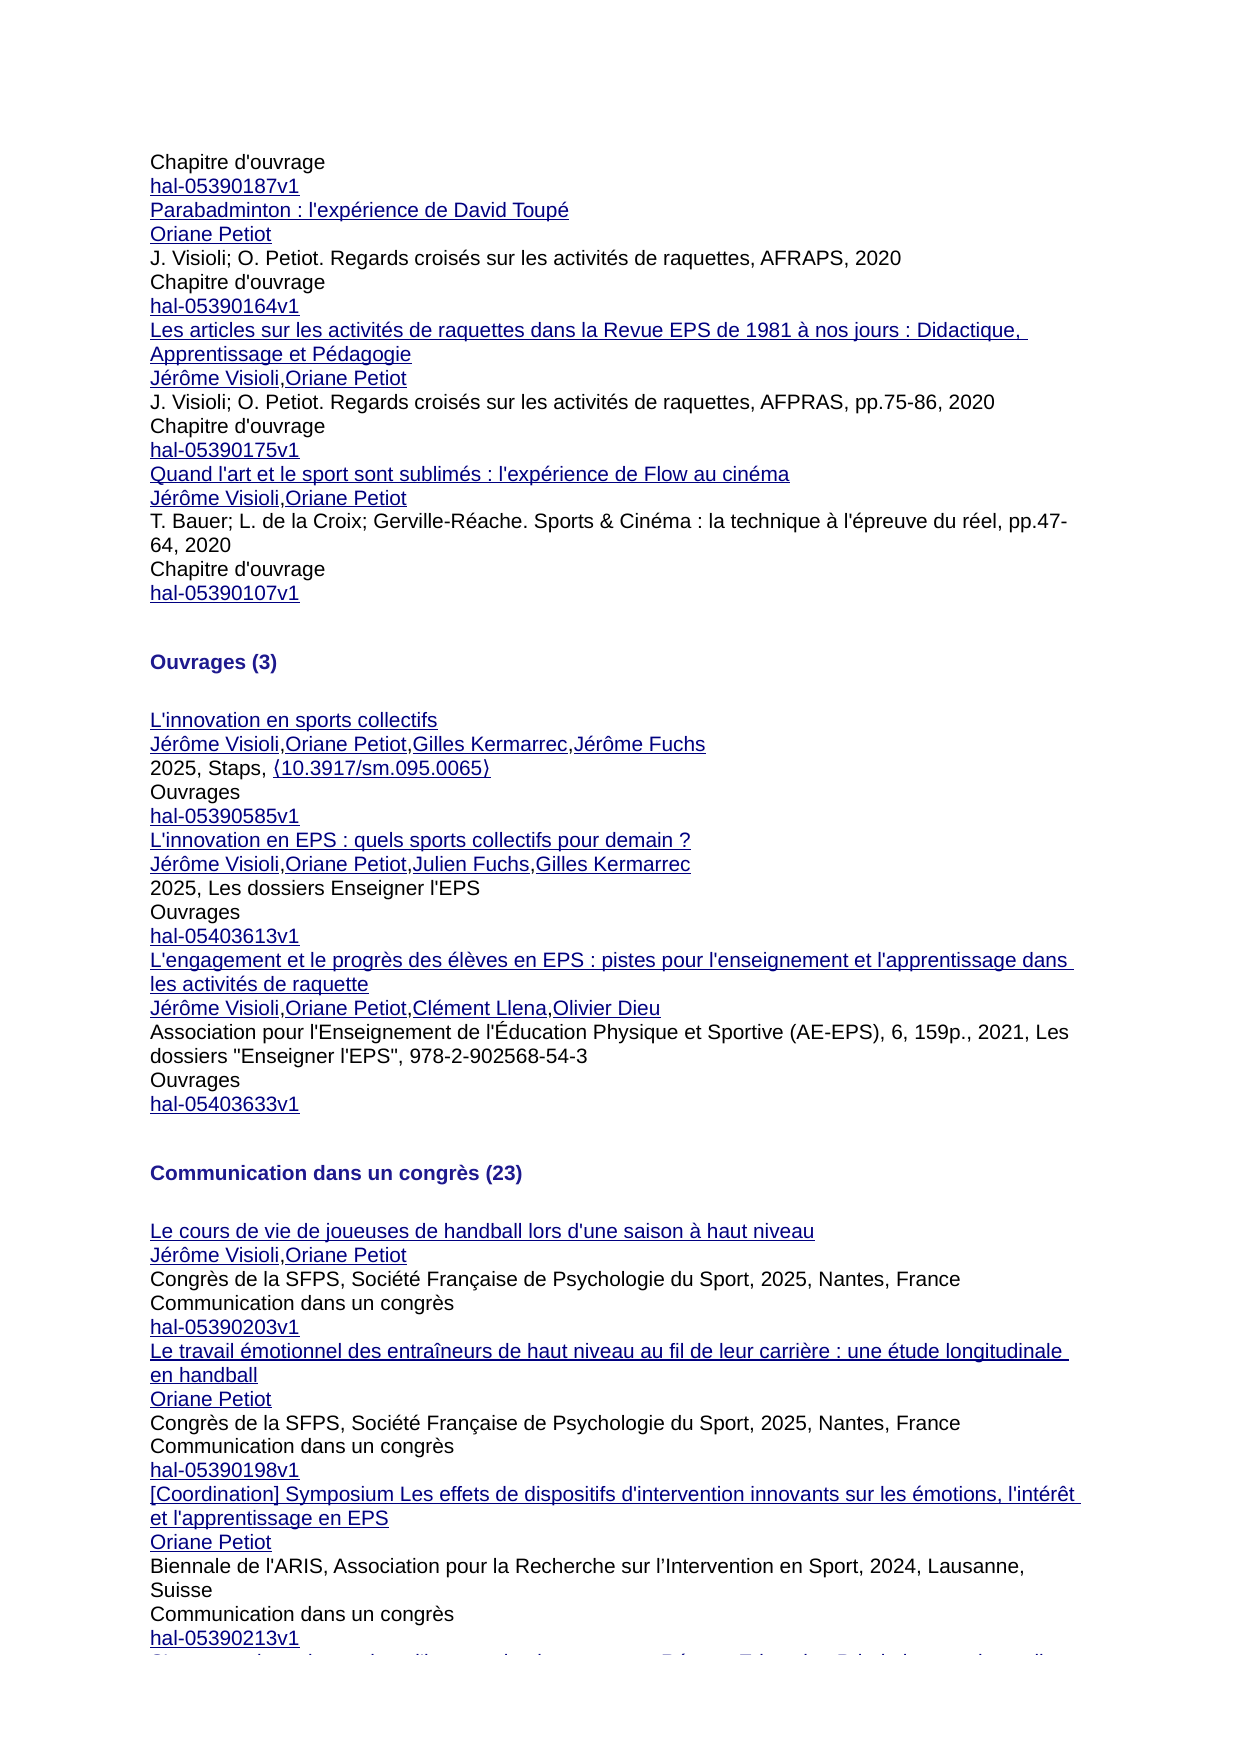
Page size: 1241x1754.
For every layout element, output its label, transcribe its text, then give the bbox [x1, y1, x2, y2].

table_cell Quand l'art et le sport sont sublimés : l'expérience de Flow au cinéma Jérôme Visioli,Oriane Petiot T. Bauer; L. de la Croix; Gerville-Réache. Sports & Cinéma : la technique à l'épreuve du réel, pp.47-64, 2020 Chapitre d'ouvrage hal-05390107v1 [150, 461, 1090, 605]
table_header Le cours de vie de joueuses de handball lors d'une saison à haut niveau Jérôme Visioli,Oriane Petiot Congrès de la SFPS, Société Française de Psychologie du Sport, 2025, Nantes, France Communication dans un congrès hal-05390203v1 [150, 1219, 1090, 1338]
table_cell Les articles sur les activités de raquettes dans la Revue EPS de 1981 à nos jours : Didactique, Apprentissage et Pédagogie Jérôme Visioli,Oriane Petiot J. Visioli; O. Petiot. Regards croisés sur les activités de raquettes, AFPRAS, pp.75-86, 2020 Chapitre d'ouvrage hal-05390175v1 [150, 318, 1090, 461]
subtitle Communication dans un congrès (23) [150, 1160, 1090, 1184]
table_header L'innovation en sports collectifs Jérôme Visioli,Oriane Petiot,Gilles Kermarrec,Jérôme Fuchs 2025, Staps, ⟨10.3917/sm.095.0065⟩ Ouvrages hal-05390585v1 [150, 708, 1090, 828]
table_cell Parabadminton : l'expérience de David Toupé Oriane Petiot J. Visioli; O. Petiot. Regards croisés sur les activités de raquettes, AFRAPS, 2020 Chapitre d'ouvrage hal-05390164v1 [150, 198, 1090, 318]
table_cell Chapitre d'ouvrage hal-05390187v1 [150, 150, 1090, 198]
table_cell L'innovation en EPS : quels sports collectifs pour demain ? Jérôme Visioli,Oriane Petiot,Julien Fuchs,Gilles Kermarrec 2025, Les dossiers Enseigner l'EPS Ouvrages hal-05403613v1 [150, 828, 1090, 948]
subtitle Ouvrages (3) [150, 650, 1090, 674]
table_cell Le travail émotionnel des entraîneurs de haut niveau au fil de leur carrière : une étude longitudinale en handball Oriane Petiot Congrès de la SFPS, Société Française de Psychologie du Sport, 2025, Nantes, France Communication dans un congrès hal-05390198v1 [150, 1339, 1090, 1482]
table_cell L'engagement et le progrès des élèves en EPS : pistes pour l'enseignement et l'apprentissage dans les activités de raquette Jérôme Visioli,Oriane Petiot,Clément Llena,Olivier Dieu Association pour l'Enseignement de l'Éducation Physique et Sportive (AE-EPS), 6, 159p., 2021, Les dossiers "Enseigner l'EPS", 978-2-902568-54-3 Ouvrages hal-05403633v1 [150, 948, 1090, 1116]
table_cell [Coordination] Symposium Les effets de dispositifs d'intervention innovants sur les émotions, l'intérêt et l'apprentissage en EPS Oriane Petiot Biennale de l'ARIS, Association pour la Recherche sur l’Intervention en Sport, 2024, Lausanne, Suisse Communication dans un congrès hal-05390213v1 [150, 1482, 1090, 1650]
